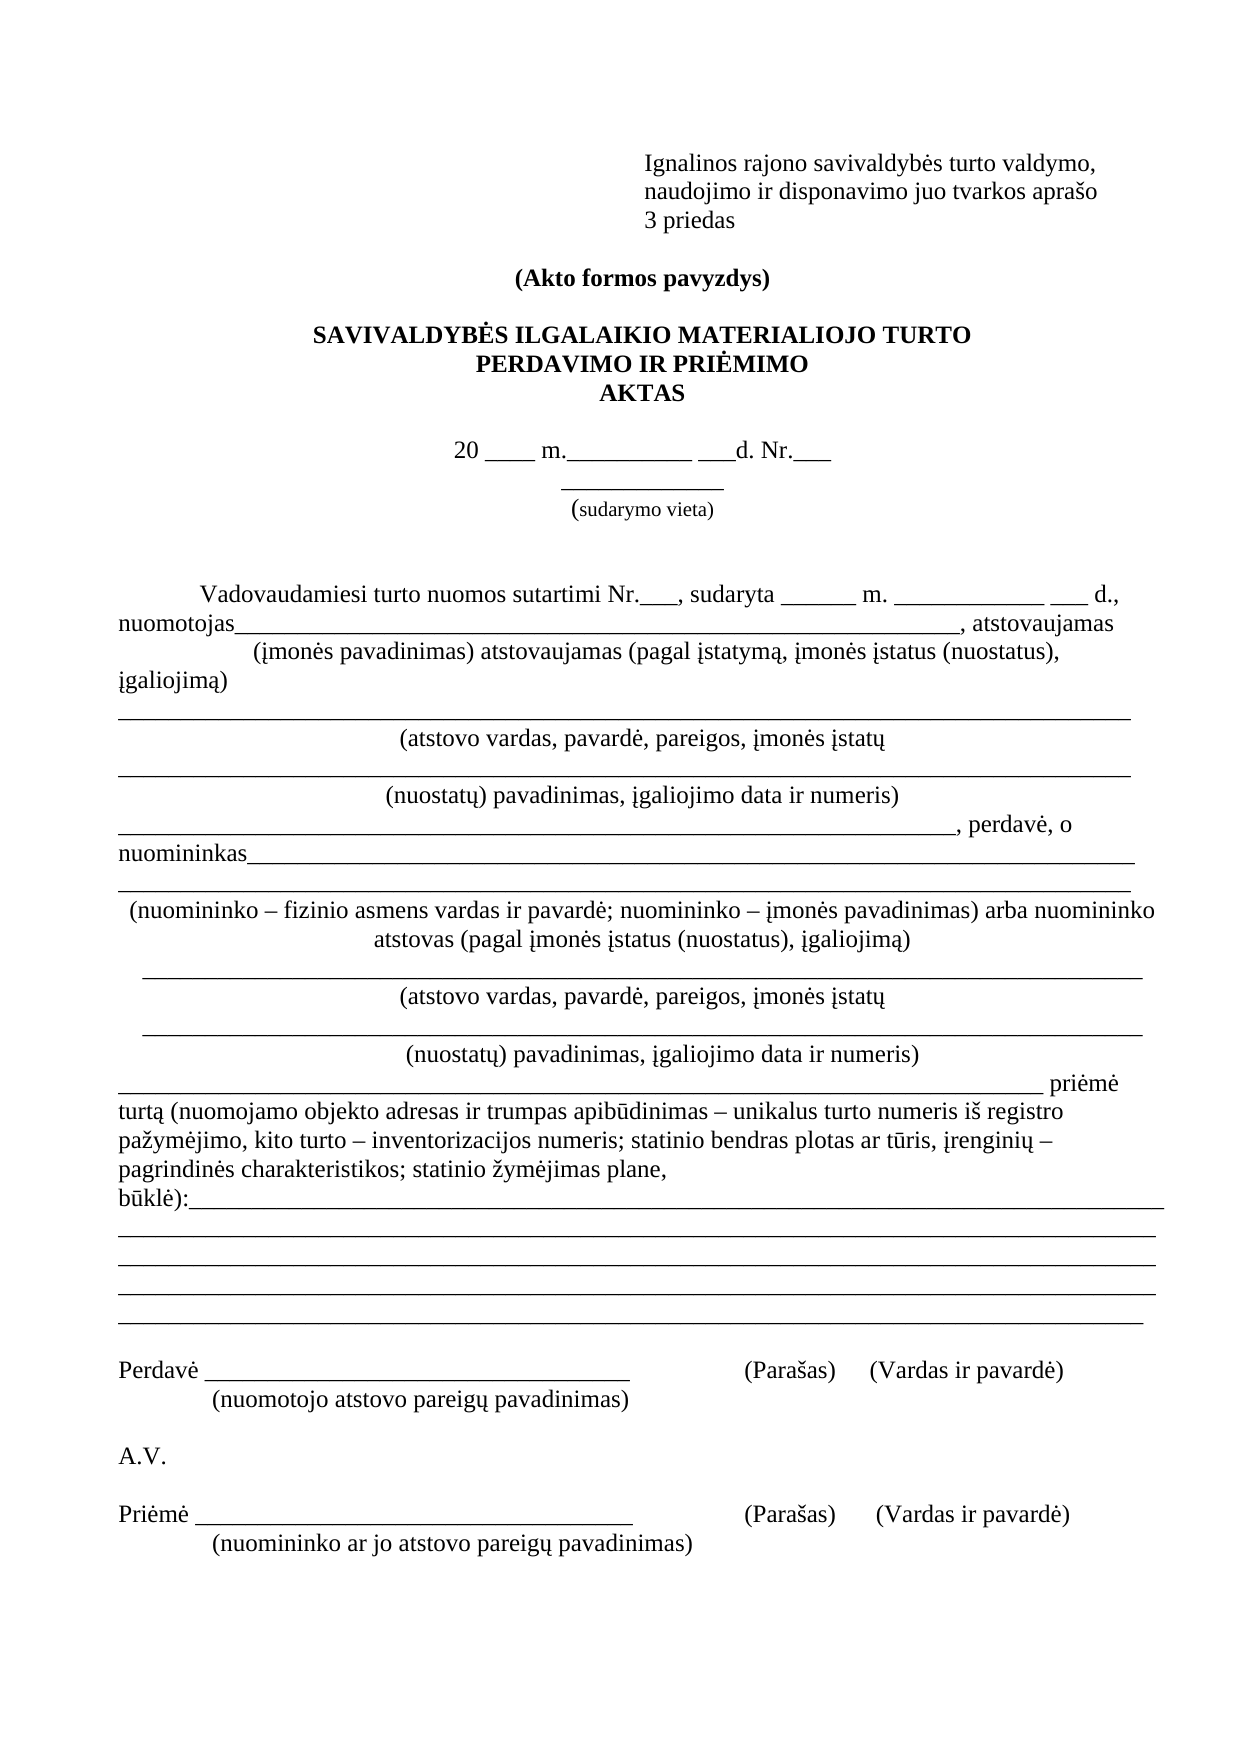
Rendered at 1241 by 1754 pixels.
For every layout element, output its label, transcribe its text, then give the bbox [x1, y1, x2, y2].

text _________________________________________________________________________________ [118, 751, 1166, 780]
text (nuomininko ar jo atstovo pareigų pavadinimas) [118, 1528, 1166, 1556]
text SAVIVALDYBĖS ILGALAIKIO MATERIALIOJO TURTO [118, 320, 1166, 349]
text (atstovo vardas, pavardė, pareigos, įmonės įstatų ________________________________________________________________________________ [118, 981, 1166, 1039]
text (Akto formos pavyzdys) [118, 263, 1166, 291]
text (nuomotojo atstovo pareigų pavadinimas) [118, 1384, 1166, 1413]
text AKTAS [118, 378, 1166, 406]
text nuomotojas__________________________________________________________, atstovaujamas [118, 608, 1166, 636]
text (atstovo vardas, pavardė, pareigos, įmonės įstatų [118, 723, 1166, 751]
text _____________ [118, 464, 1166, 493]
text naudojimo ir disponavimo juo tvarkos aprašo [118, 176, 1166, 205]
text ___________________________________________________________________, perdavė, o nuomininkas_______________________________________________________________________ [118, 809, 1166, 866]
text (įmonės pavadinimas) atstovaujamas (pagal įstatymą, įmonės įstatus (nuostatus), įgaliojimą) _________________________________________________________________________________ [118, 636, 1166, 723]
text Ignalinos rajono savivaldybės turto valdymo, [644, 148, 1166, 176]
text Perdavė __________________________________ (Parašas) (Vardas ir pavardė) [118, 1355, 1166, 1384]
text Priėmė ___________________________________ (Parašas) (Vardas ir pavardė) [118, 1499, 1166, 1528]
text 20 ____ m.__________ ___d. Nr.___ [118, 435, 1166, 464]
text A.V. [118, 1441, 1166, 1470]
text Vadovaudamiesi turto nuomos sutartimi Nr.___, sudaryta ______ m. ____________ ___ d., [118, 579, 1166, 608]
text _________________________________________________________________________________ [118, 866, 1166, 895]
text ________________________________________________________________________________ [118, 953, 1166, 981]
text 3 priedas [118, 205, 1166, 234]
text (nuostatų) pavadinimas, įgaliojimo data ir numeris) [118, 780, 1166, 809]
text PERDAVIMO IR PRIĖMIMO [118, 349, 1166, 378]
text (nuomininko – fizinio asmens vardas ir pavardė; nuomininko – įmonės pavadinimas) arba nuomininko atstovas (pagal įmonės įstatus (nuostatus), įgaliojimą) [118, 895, 1166, 953]
text (sudarymo vieta) [118, 493, 1166, 521]
text (nuostatų) pavadinimas, įgaliojimo data ir numeris) __________________________________________________________________________ priėmė turtą (nuomojamo objekto adresas ir trumpas apibūdinimas – unikalus turto numeris iš registro pažymėjimo, kito turto – inventorizacijos numeris; statinio bendras plotas ar tūris, įrenginių – pagrindinės charakteristikos; statinio žymėjimas plane, būklė):_________________________________________________________________________________________________________________________________________________________________________________________________________________________________________________________________________________________________________________________________________________________________________________________________________________________ [118, 1039, 1166, 1326]
